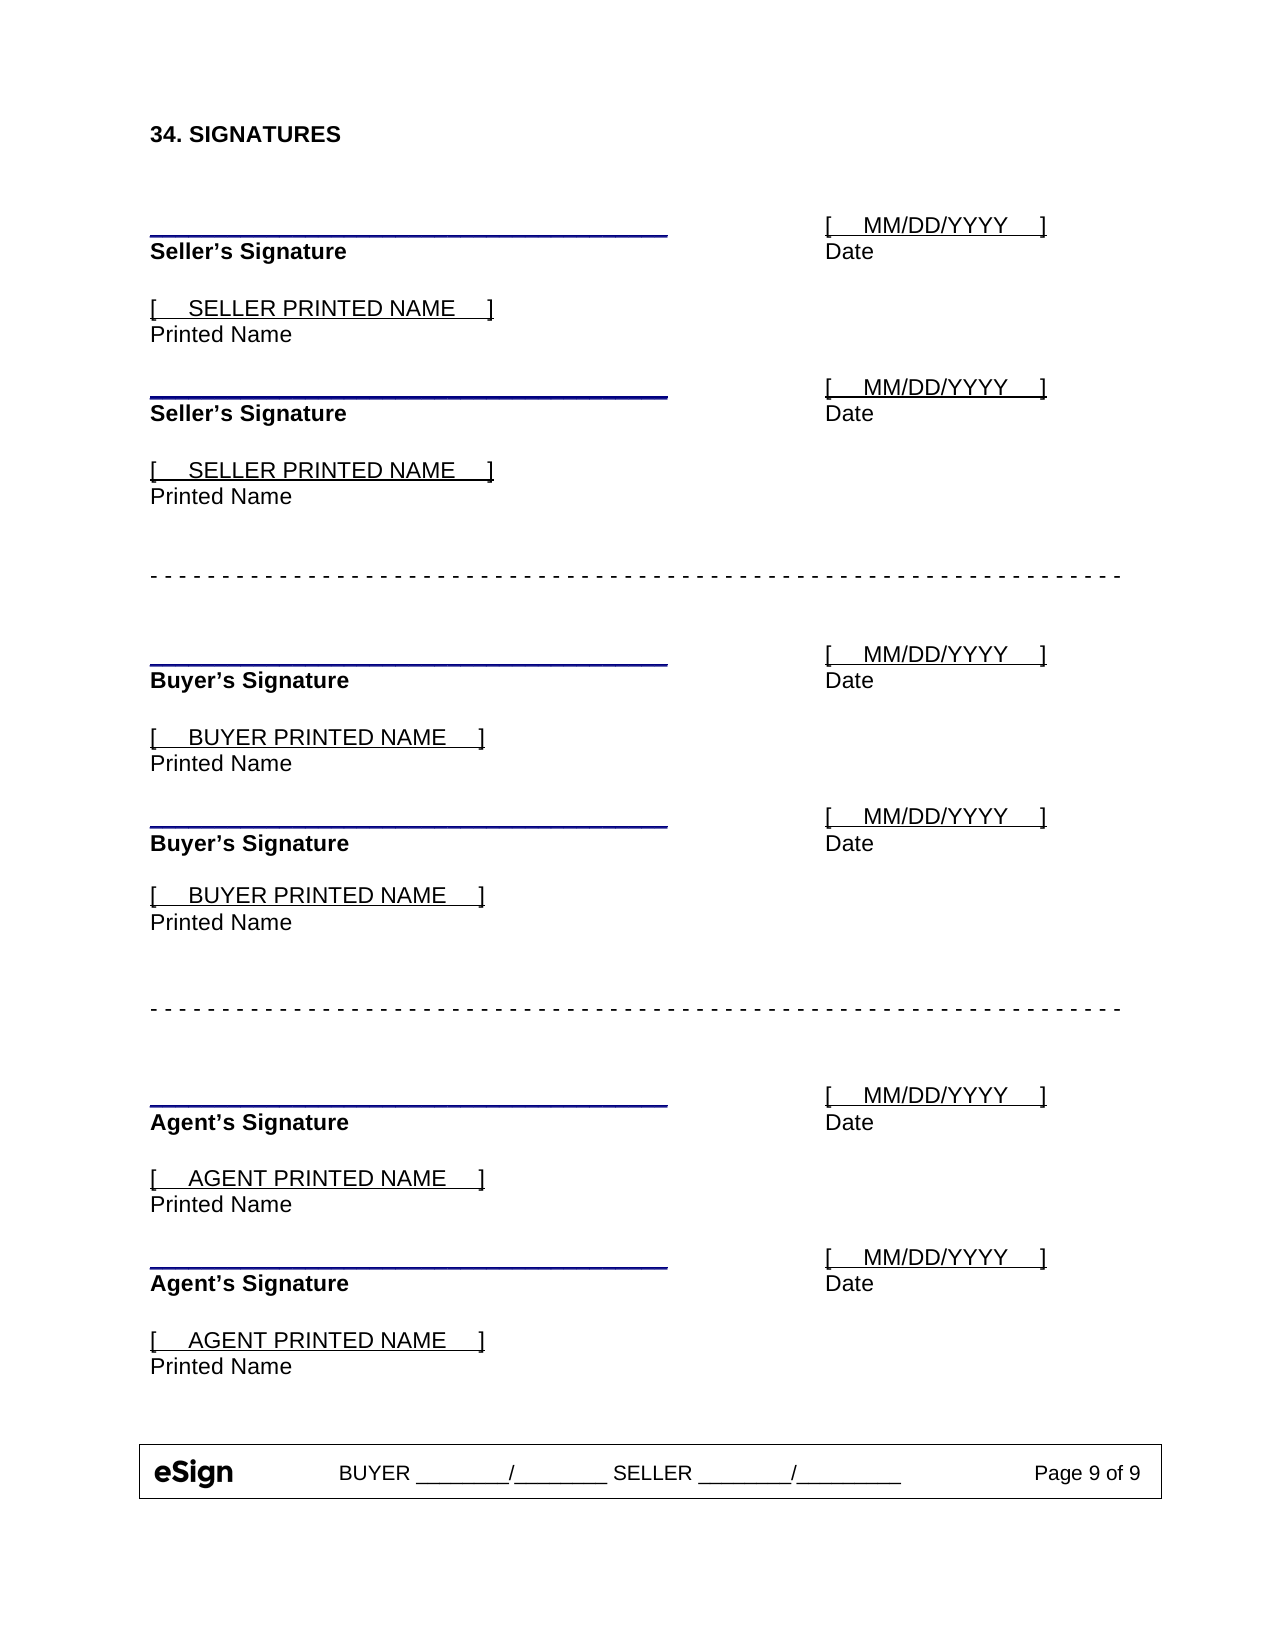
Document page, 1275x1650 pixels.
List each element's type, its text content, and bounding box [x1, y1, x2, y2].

text [ AGENT PRINTED NAME ] [150, 1327, 1125, 1353]
text Agent’s Signature Date [150, 1270, 1125, 1297]
text ________________________________________ [ MM/DD/YYYY ] [150, 374, 1125, 400]
text ________________________________________ [ MM/DD/YYYY ] [150, 803, 1125, 829]
text ________________________________________ [ MM/DD/YYYY ] [150, 641, 1125, 667]
text Printed Name [150, 321, 1125, 347]
text Seller’s Signature Date [150, 400, 1125, 426]
text - - - - - - - - - - - - - - - - - - - - - - - - - - - - - - - - - - - - - - - - - - - - - - - - - - - - - - - - - - - - - - - - - - - - [150, 562, 1125, 588]
text [ BUYER PRINTED NAME ] [150, 724, 1125, 750]
text Buyer’s Signature Date [150, 667, 1125, 694]
text ________________________________________ [ MM/DD/YYYY ] [150, 1244, 1125, 1270]
text Printed Name [150, 1353, 1125, 1380]
text - - - - - - - - - - - - - - - - - - - - - - - - - - - - - - - - - - - - - - - - - - - - - - - - - - - - - - - - - - - - - - - - - - - - [150, 995, 1125, 1022]
text [ BUYER PRINTED NAME ] [150, 882, 1125, 908]
text Printed Name [150, 483, 1125, 509]
text Agent’s Signature Date [150, 1108, 1125, 1135]
text [ SELLER PRINTED NAME ] [150, 295, 1125, 321]
text 34. SIGNATURES [150, 121, 1125, 147]
text [ SELLER PRINTED NAME ] [150, 457, 1125, 483]
text Seller’s Signature Date [150, 238, 1125, 264]
text Printed Name [150, 1191, 1125, 1218]
text Buyer’s Signature Date [150, 829, 1125, 856]
text [ AGENT PRINTED NAME ] [150, 1165, 1125, 1191]
text Printed Name [150, 750, 1125, 777]
text ________________________________________ [ MM/DD/YYYY ] [150, 212, 1125, 238]
text Printed Name [150, 908, 1125, 935]
text ________________________________________ [ MM/DD/YYYY ] [150, 1082, 1125, 1108]
